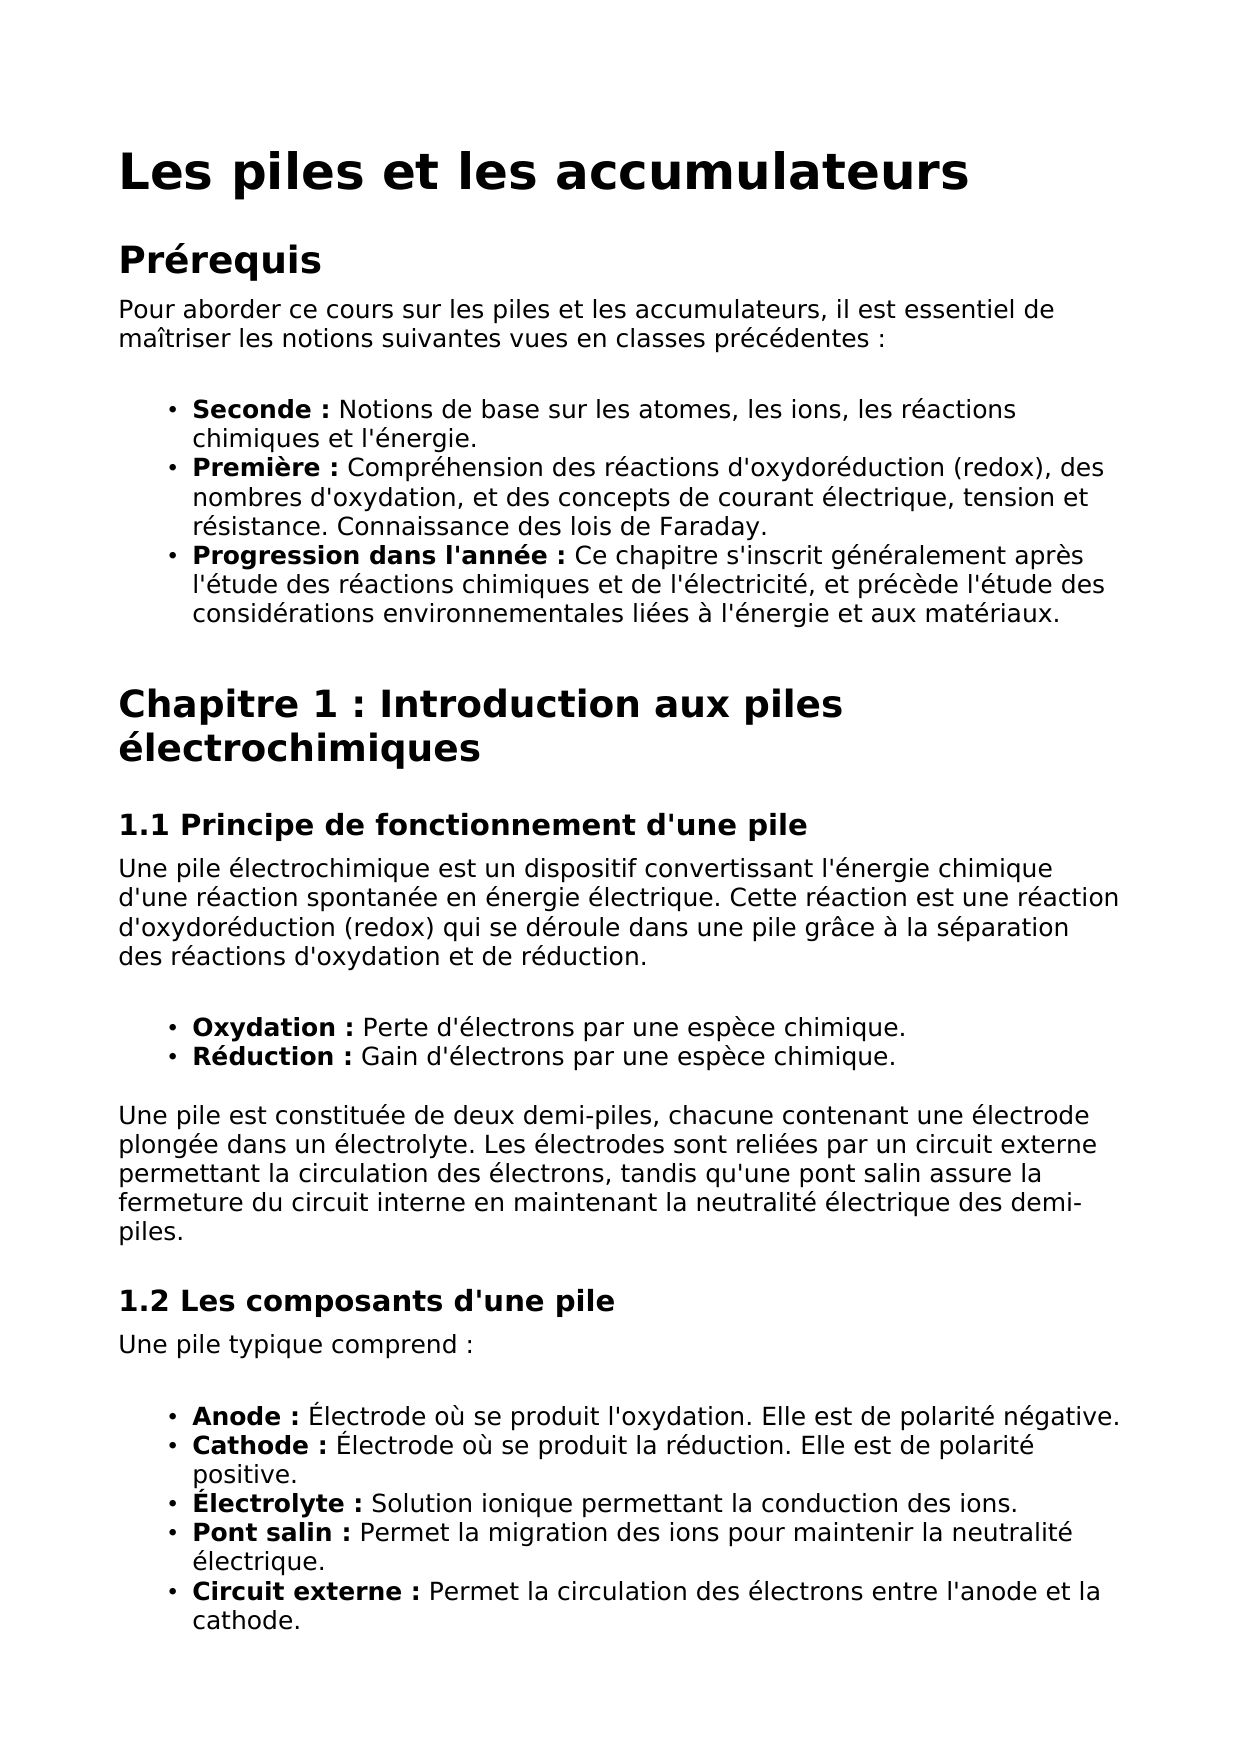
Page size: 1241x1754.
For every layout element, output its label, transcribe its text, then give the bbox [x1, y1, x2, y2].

text Pour aborder ce cours sur les piles et les accumulateurs, il est essentiel de maîtriser les notions suivantes vues en classes précédentes : [118, 295, 1122, 353]
subtitle Prérequis [118, 239, 1122, 282]
list Électrolyte : Solution ionique permettant la conduction des ions. [177, 1489, 1122, 1518]
subtitle Chapitre 1 : Introduction aux piles électrochimiques [118, 683, 1122, 770]
list Progression dans l'année : Ce chapitre s'inscrit généralement après l'étude des réactions chimiques et de l'électricité, et précède l'étude des considérations environnementales liées à l'énergie et aux matériaux. [177, 541, 1122, 629]
list Anode : Électrode où se produit l'oxydation. Elle est de polarité négative. [177, 1402, 1122, 1431]
list Pont salin : Permet la migration des ions pour maintenir la neutralité électrique. [177, 1518, 1122, 1577]
list Réduction : Gain d'électrons par une espèce chimique. [177, 1042, 1122, 1071]
text Une pile est constituée de deux demi-piles, chacune contenant une électrode plongée dans un électrolyte. Les électrodes sont reliées par un circuit externe permettant la circulation des électrons, tandis qu'une pont salin assure la fermeture du circuit interne en maintenant la neutralité électrique des demi-piles. [118, 1101, 1122, 1247]
list Cathode : Électrode où se produit la réduction. Elle est de polarité positive. [177, 1431, 1122, 1489]
text Une pile électrochimique est un dispositif convertissant l'énergie chimique d'une réaction spontanée en énergie électrique. Cette réaction est une réaction d'oxydoréduction (redox) qui se déroule dans une pile grâce à la séparation des réactions d'oxydation et de réduction. [118, 854, 1122, 971]
list Circuit externe : Permet la circulation des électrons entre l'anode et la cathode. [177, 1577, 1122, 1635]
list Première : Compréhension des réactions d'oxydoréduction (redox), des nombres d'oxydation, et des concepts de courant électrique, tension et résistance. Connaissance des lois de Faraday. [177, 454, 1122, 541]
list Oxydation : Perte d'électrons par une espèce chimique. [177, 1013, 1122, 1042]
subtitle Les piles et les accumulateurs [118, 143, 1122, 201]
text Une pile typique comprend : [118, 1331, 1122, 1360]
list Seconde : Notions de base sur les atomes, les ions, les réactions chimiques et l'énergie. [177, 395, 1122, 454]
subtitle 1.1 Principe de fonctionnement d'une pile [118, 808, 1122, 842]
subtitle 1.2 Les composants d'une pile [118, 1284, 1122, 1318]
